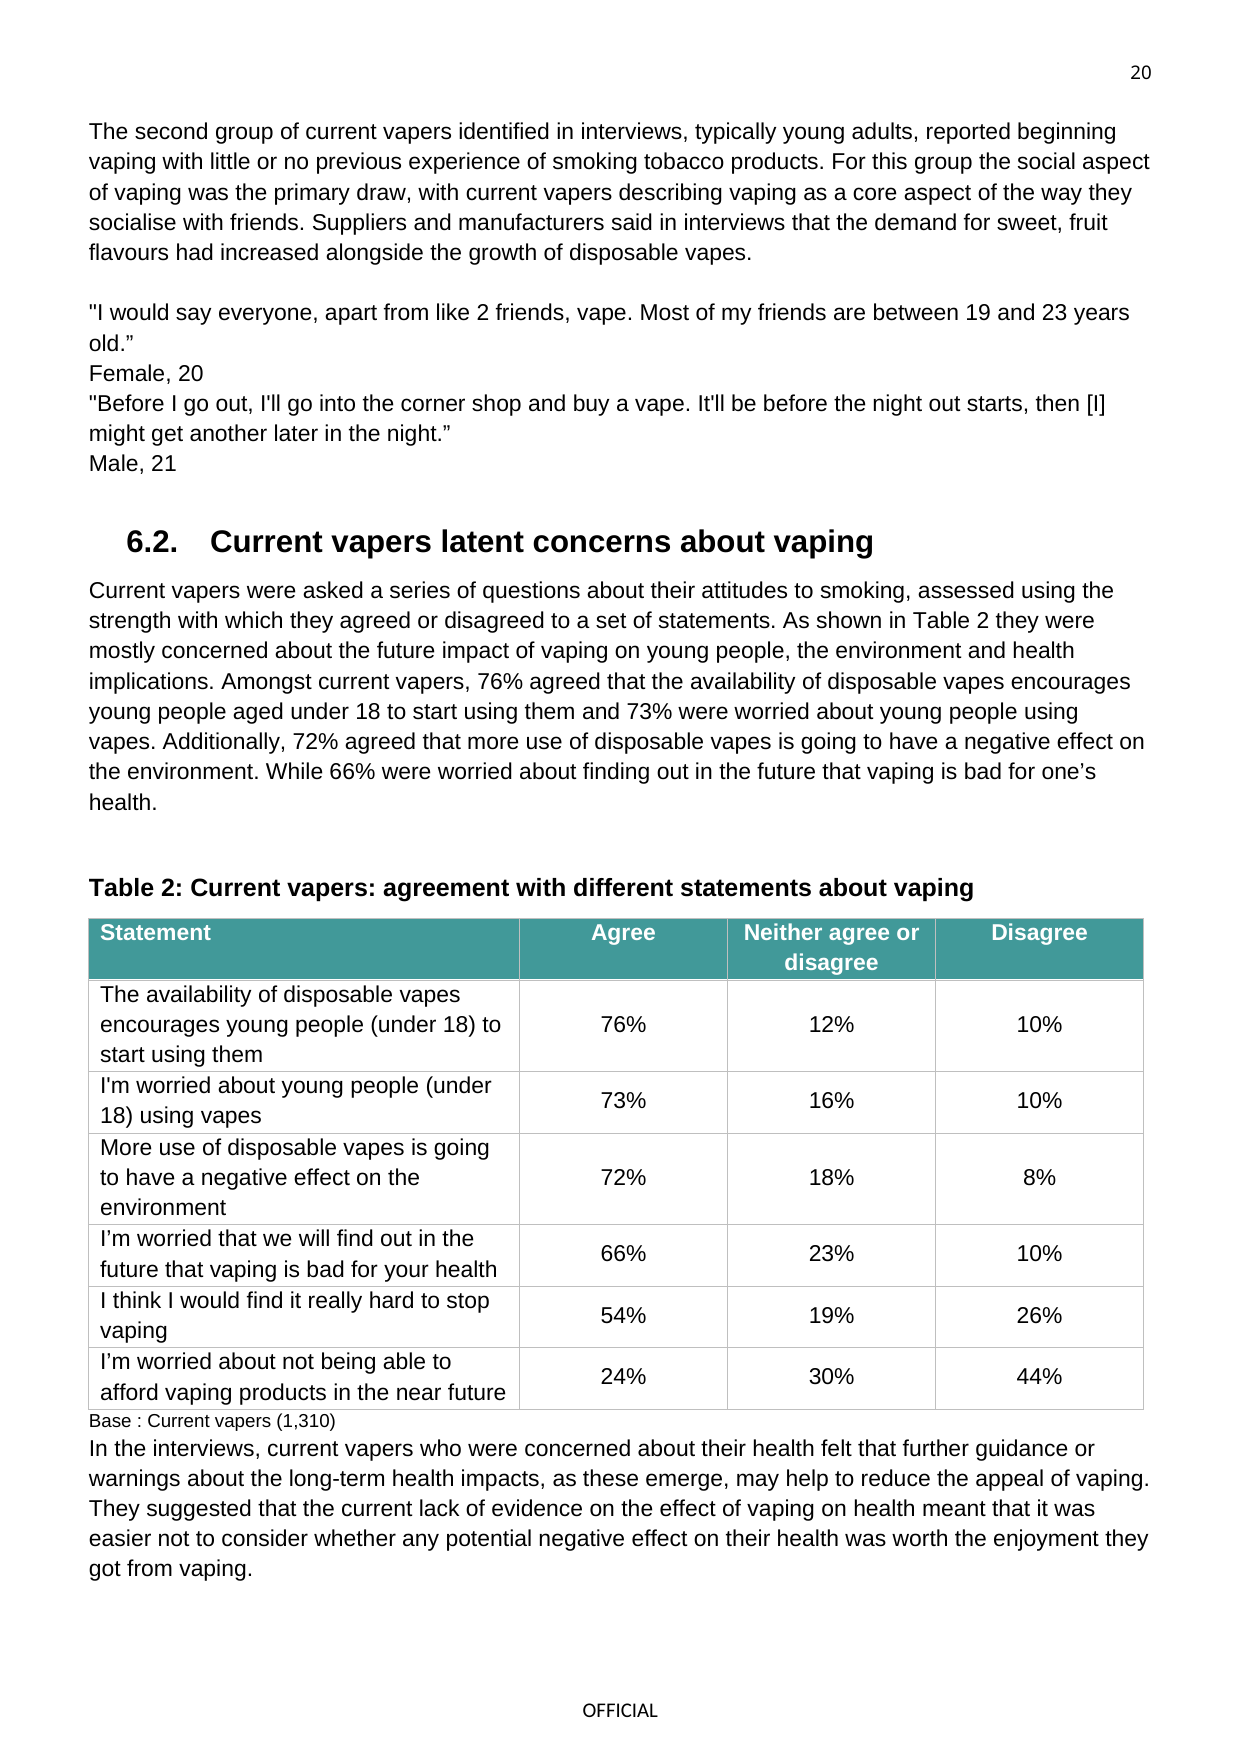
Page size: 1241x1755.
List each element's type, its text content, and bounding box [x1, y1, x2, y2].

table_cell 54% [520, 1287, 727, 1347]
table_header Neither agree or disagree [728, 919, 935, 979]
text "Before I go out, I'll go into the corner shop and buy a vape. It'll be before the night out starts, then [I] might get another later in the night.” [89, 390, 1152, 447]
table_cell 26% [936, 1287, 1143, 1347]
text Current vapers were asked a series of questions about their attitudes to smoking, assessed using the strength with which they agreed or disagreed to a set of statements. As shown in Table 2 they were mostly concerned about the future impact of vaping on young people, the environment and health implications. Amongst current vapers, 76% agreed that the availability of disposable vapes encourages young people aged under 18 to start using them and 73% were worried about young people using vapes. Additionally, 72% agreed that more use of disposable vapes is going to have a negative effect on the environment. While 66% were worried about finding out in the future that vaping is bad for one’s health. [89, 577, 1152, 815]
table_cell 18% [728, 1134, 935, 1224]
text "I would say everyone, apart from like 2 friends, vape. Most of my friends are between 19 and 23 years old.” [89, 299, 1152, 356]
table_cell I'm worried about young people (under 18) using vapes [89, 1072, 519, 1133]
table_cell 16% [728, 1072, 935, 1133]
table_cell I think I would find it really hard to stop vaping [89, 1287, 519, 1347]
table_cell 72% [520, 1134, 727, 1224]
table_cell I’m worried that we will find out in the future that vaping is bad for your health [89, 1225, 519, 1286]
table_cell The availability of disposable vapes encourages young people (under 18) to start using them [89, 981, 519, 1071]
table_cell More use of disposable vapes is going to have a negative effect on the environment [89, 1134, 519, 1224]
table_cell 30% [728, 1348, 935, 1409]
table_cell 12% [728, 981, 935, 1071]
table_cell 10% [936, 981, 1143, 1071]
table_cell 66% [520, 1225, 727, 1286]
table_cell 10% [936, 1072, 1143, 1133]
table_cell 8% [936, 1134, 1143, 1224]
table_cell 24% [520, 1348, 727, 1409]
subtitle Current vapers latent concerns about vaping [126, 523, 1152, 559]
table_cell 73% [520, 1072, 727, 1133]
text Male, 21 [89, 450, 1152, 477]
table_header Disagree [936, 919, 1143, 979]
table_cell 23% [728, 1225, 935, 1286]
text In the interviews, current vapers who were concerned about their health felt that further guidance or warnings about the long-term health impacts, as these emerge, may help to reduce the appeal of vaping. They suggested that the current lack of evidence on the effect of vaping on health meant that it was easier not to consider whether any potential negative effect on their health was worth the enjoyment they got from vaping. [89, 1434, 1152, 1582]
subtitle Table 2: Current vapers: agreement with different statements about vaping [89, 872, 1152, 901]
table_cell I’m worried about not being able to afford vaping products in the near future [89, 1348, 519, 1409]
table_cell 76% [520, 981, 727, 1071]
table_cell 44% [936, 1348, 1143, 1409]
table_cell 19% [728, 1287, 935, 1347]
table_cell 10% [936, 1225, 1143, 1286]
text Base : Current vapers (1,310) [89, 1410, 1152, 1431]
table_header Agree [520, 919, 727, 979]
table_header Statement [89, 919, 519, 979]
text The second group of current vapers identified in interviews, typically young adults, reported beginning vaping with little or no previous experience of smoking tobacco products. For this group the social aspect of vaping was the primary draw, with current vapers describing vaping as a core aspect of the way they socialise with friends. Suppliers and manufacturers said in interviews that the demand for sweet, fruit flavours had increased alongside the growth of disposable vapes. [89, 118, 1152, 265]
text Female, 20 [89, 360, 1152, 386]
